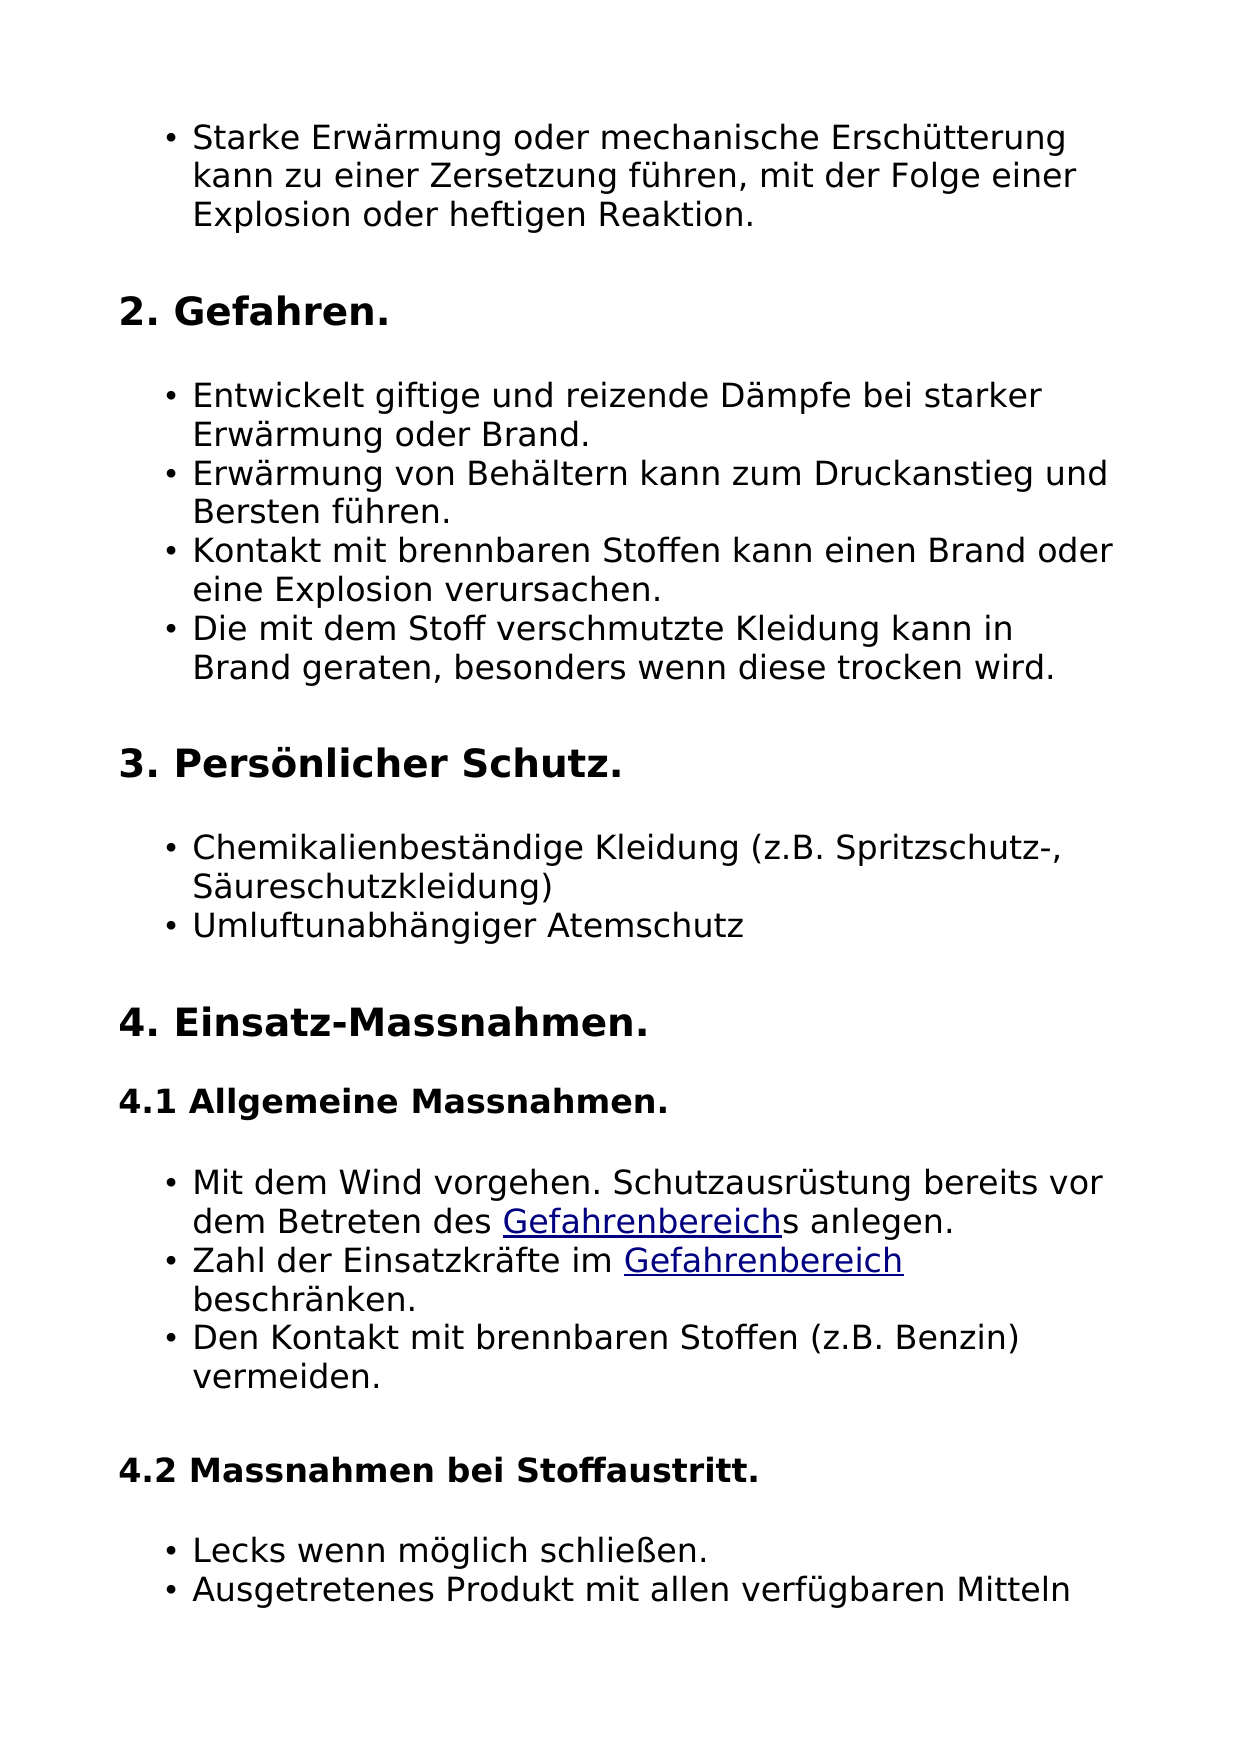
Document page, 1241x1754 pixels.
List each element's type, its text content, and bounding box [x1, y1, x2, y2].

subtitle 4.2 Massnahmen bei Stoffaustritt. [118, 1451, 1122, 1490]
list Zahl der Einsatzkräfte im Gefahrenbereich beschränken. [177, 1241, 1122, 1319]
list Entwickelt giftige und reizende Dämpfe bei starker Erwärmung oder Brand. [177, 376, 1122, 454]
list Chemikalienbeständige Kleidung (z.B. Spritzschutz-, Säureschutzkleidung) [177, 829, 1122, 907]
subtitle 2. Gefahren. [118, 289, 1122, 334]
list Kontakt mit brennbaren Stoffen kann einen Brand oder eine Explosion verursachen. [177, 532, 1122, 609]
list Erwärmung von Behältern kann zum Druckanstieg und Bersten führen. [177, 454, 1122, 532]
list Den Kontakt mit brennbaren Stoffen (z.B. Benzin) vermeiden. [177, 1319, 1122, 1397]
subtitle 3. Persönlicher Schutz. [118, 742, 1122, 787]
list Lecks wenn möglich schließen. [177, 1532, 1122, 1571]
list Ausgetretenes Produkt mit allen verfügbaren Mitteln [177, 1571, 1122, 1609]
subtitle 4. Einsatz-Massnahmen. [118, 1000, 1122, 1045]
subtitle 4.1 Allgemeine Massnahmen. [118, 1083, 1122, 1121]
list Umluftunabhängiger Atemschutz [177, 907, 1122, 945]
list Starke Erwärmung oder mechanische Erschütterung kann zu einer Zersetzung führen, mit der Folge einer Explosion oder heftigen Reaktion. [177, 118, 1122, 235]
list Die mit dem Stoff verschmutzte Kleidung kann in Brand geraten, besonders wenn diese trocken wird. [177, 609, 1122, 687]
list Mit dem Wind vorgehen. Schutzausrüstung bereits vor dem Betreten des Gefahrenbereichs anlegen. [177, 1163, 1122, 1241]
